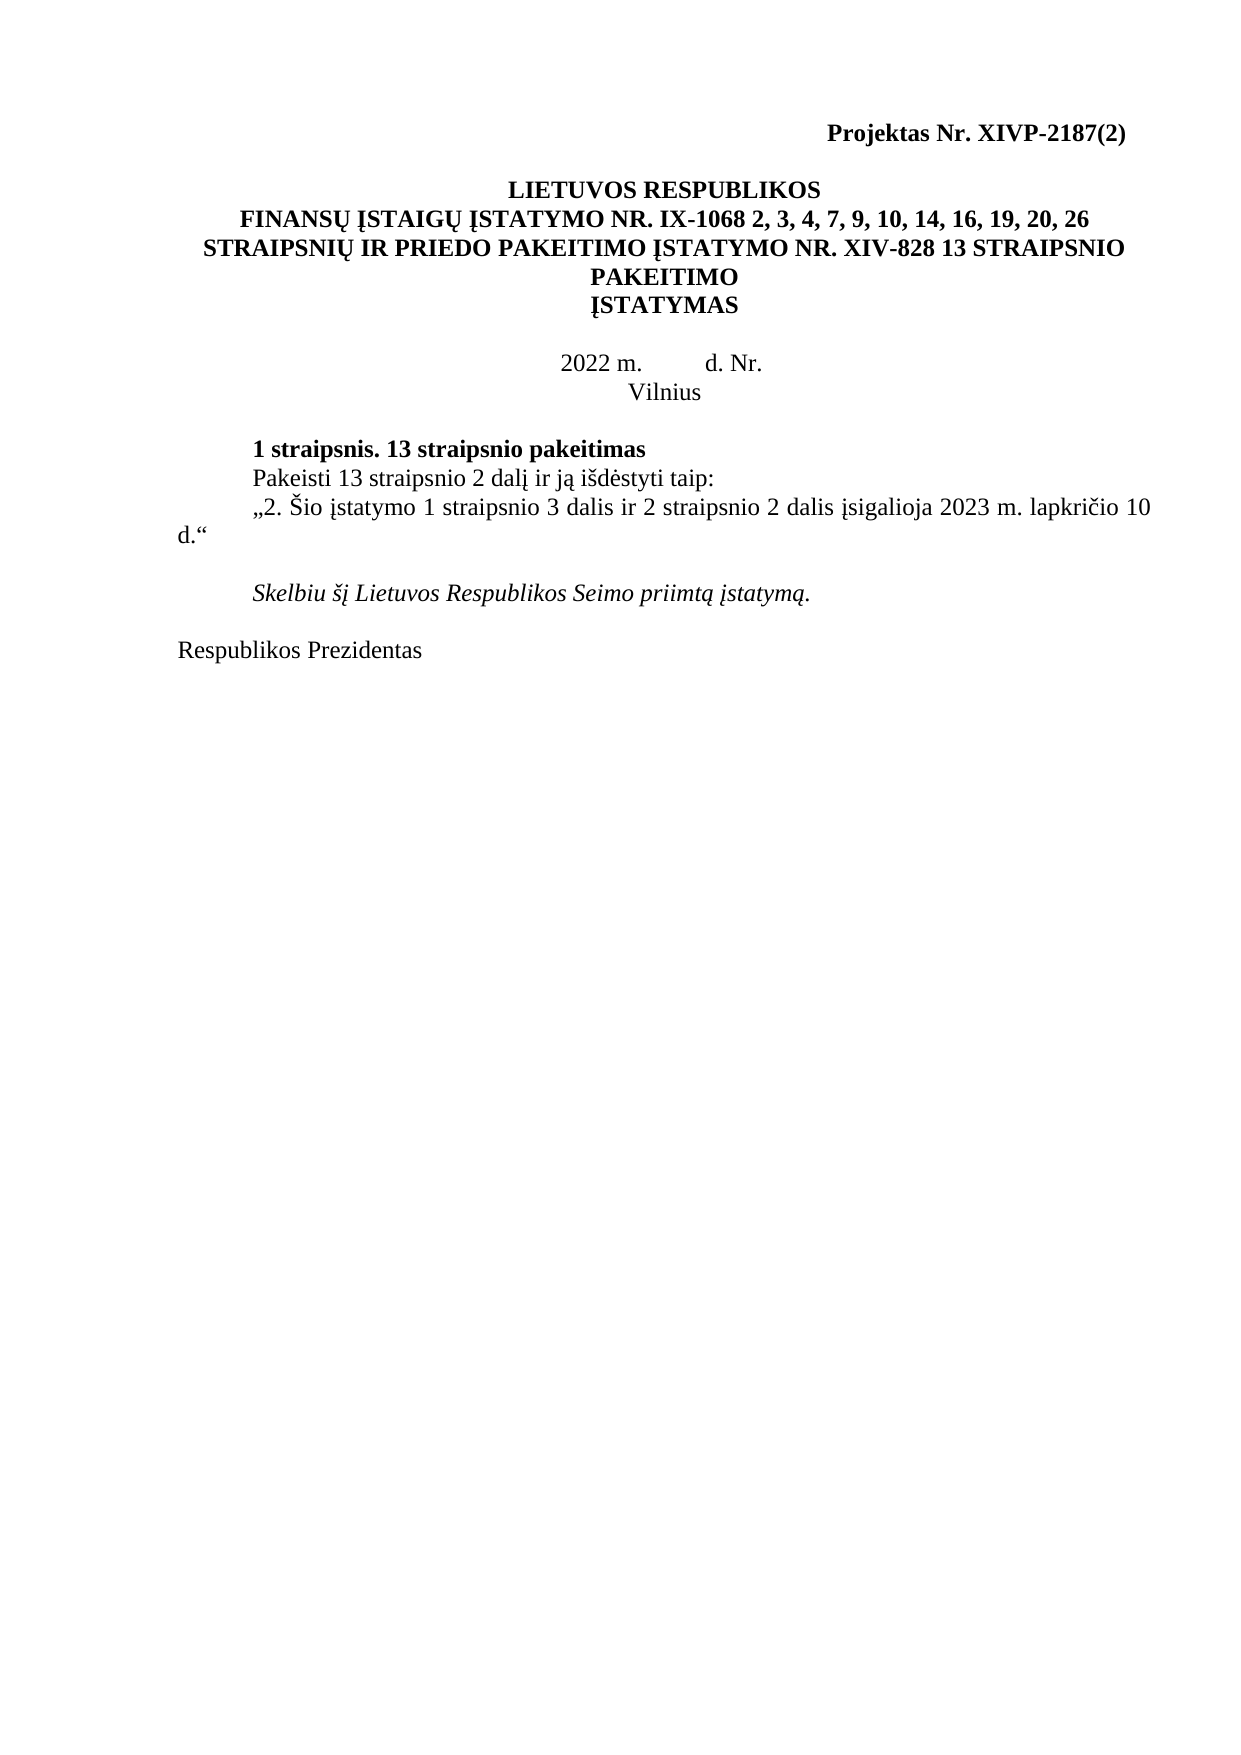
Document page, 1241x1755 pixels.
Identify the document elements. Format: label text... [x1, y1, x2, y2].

text Skelbiu šį Lietuvos Respublikos Seimo priimtą įstatymą. [177, 578, 1152, 607]
text 1 straipsnis. 13 straipsnio pakeitimas [177, 434, 1152, 463]
text FINANSŲ ĮSTAIGŲ ĮSTATYMO NR. IX-1068 2, 3, 4, 7, 9, 10, 14, 16, 19, 20, 26 STRAIPSNIŲ IR PRIEDO PAKEITIMO ĮSTATYMo Nr. XIV-828 13 straipsnio pakeitimo [177, 204, 1152, 291]
text LIETUVOS RESPUBLIKOS [177, 176, 1152, 204]
text Vilnius [177, 377, 1152, 406]
text projektas Nr. XIVP-2187(2) [827, 118, 1152, 147]
text įstatymas [177, 291, 1152, 319]
text 2022 m. d. Nr. [177, 348, 1152, 377]
text Respublikos Prezidentas [177, 636, 1152, 664]
text Pakeisti 13 straipsnio 2 dalį ir ją išdėstyti taip: [177, 463, 1152, 492]
text „2. Šio įstatymo 1 straipsnio 3 dalis ir 2 straipsnio 2 dalis įsigalioja 2023 m. lapkričio 10 d.“ [177, 492, 1152, 549]
